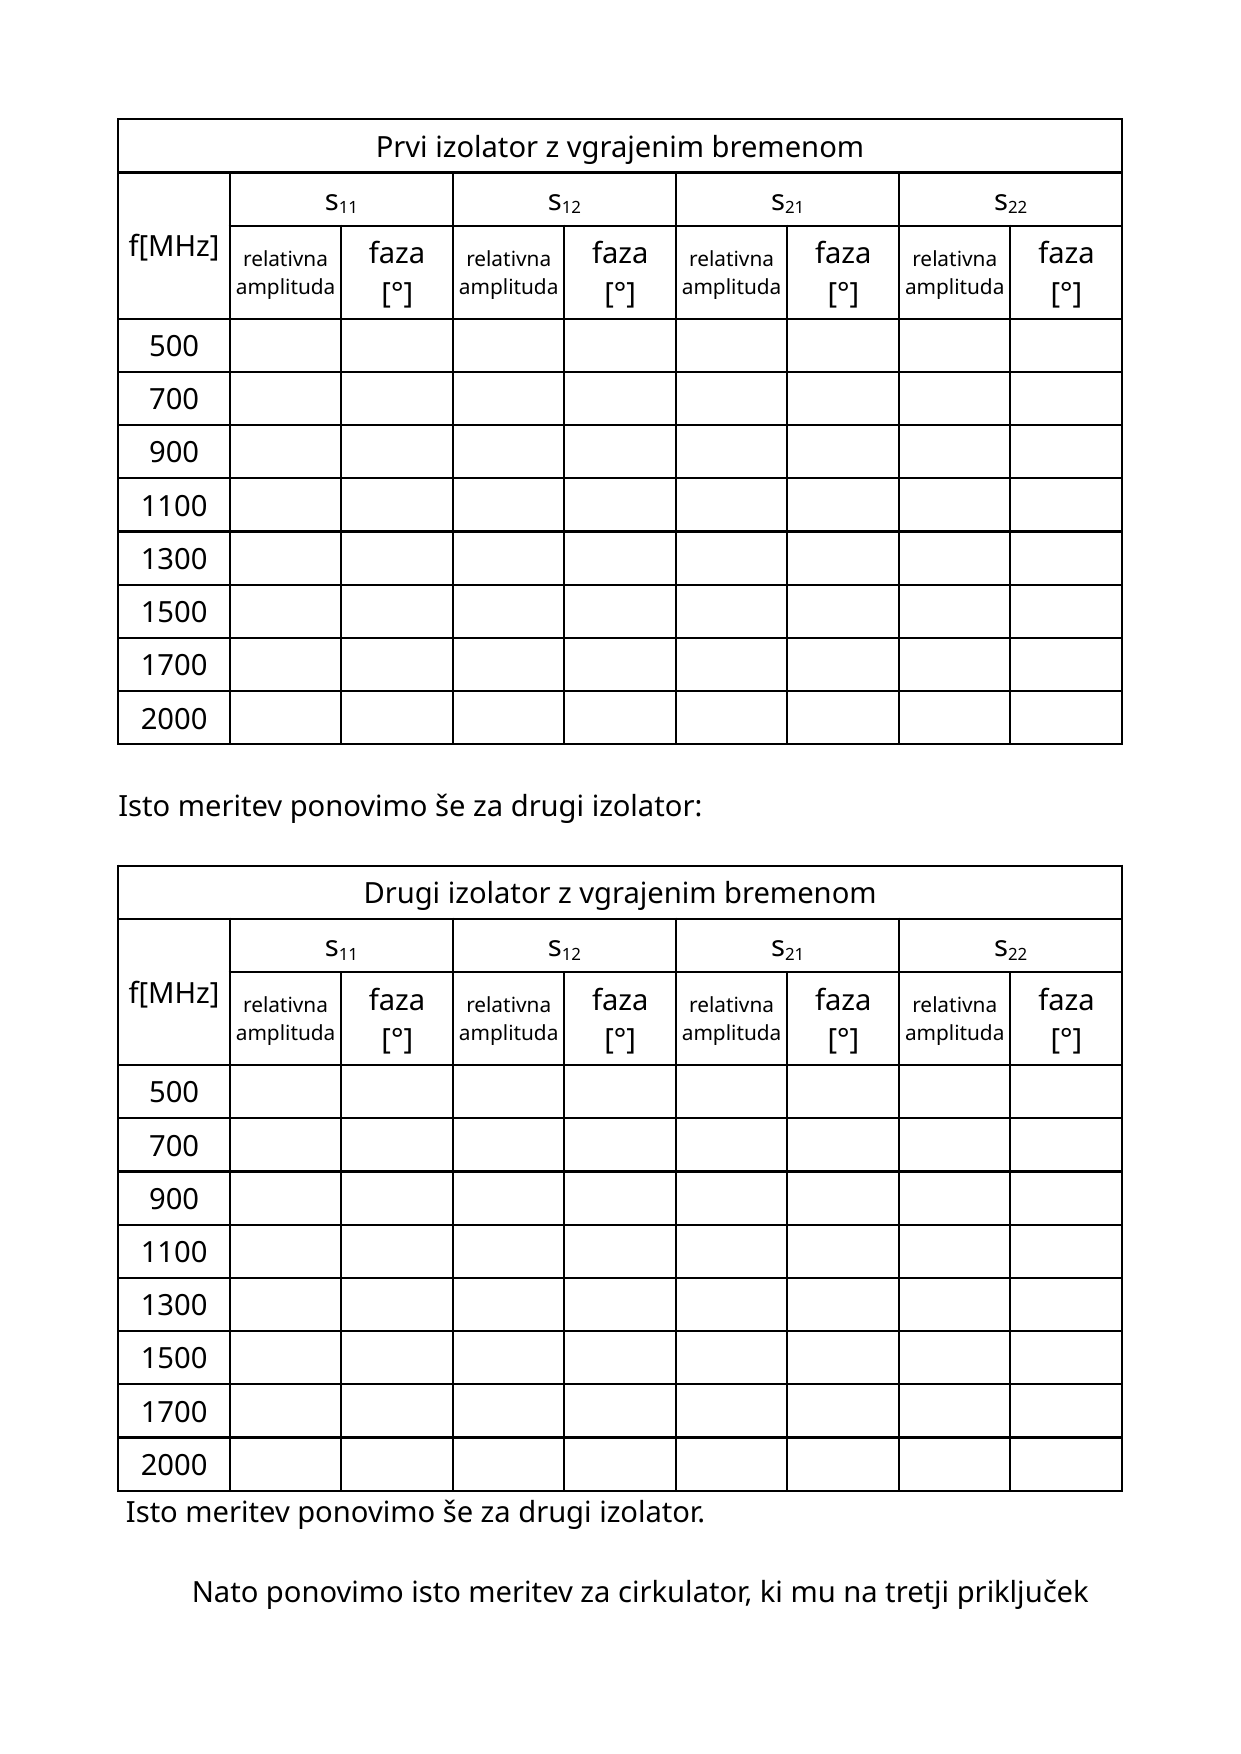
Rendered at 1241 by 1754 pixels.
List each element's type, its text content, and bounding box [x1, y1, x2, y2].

table_cell [231, 426, 340, 477]
table_cell [342, 1226, 452, 1277]
table_cell 1700 [119, 1385, 229, 1436]
table_cell relativna amplituda [454, 973, 563, 1064]
table_cell [1011, 1119, 1121, 1170]
table_cell [788, 479, 898, 530]
table_cell [900, 1119, 1009, 1170]
table_cell faza [°] [1011, 973, 1121, 1064]
table_cell [342, 1332, 452, 1383]
table_cell 2000 [119, 692, 229, 743]
table_cell [231, 1439, 340, 1490]
table_cell [454, 1173, 563, 1223]
table_cell 900 [119, 1173, 229, 1223]
table_cell [565, 1439, 675, 1490]
table_cell [342, 1279, 452, 1330]
table_cell [900, 533, 1009, 584]
table_cell [788, 1279, 898, 1330]
table_cell [454, 373, 563, 424]
table_cell s22 [900, 174, 1121, 224]
table_cell [565, 1279, 675, 1330]
table_cell relativna amplituda [677, 973, 786, 1064]
table_cell [1011, 373, 1121, 424]
table_cell [231, 1066, 340, 1117]
table_cell [231, 1279, 340, 1330]
table_cell [342, 1439, 452, 1490]
table_cell [454, 1119, 563, 1170]
table_cell [1011, 1385, 1121, 1436]
table_cell [900, 586, 1009, 637]
table_cell [900, 1226, 1009, 1277]
table_cell [231, 692, 340, 743]
table_cell [231, 533, 340, 584]
text Isto meritev ponovimo še za drugi izolator. [118, 1492, 1122, 1531]
table_cell [231, 1119, 340, 1170]
table_cell [677, 320, 786, 371]
table_cell [565, 692, 675, 743]
table_cell [231, 1385, 340, 1436]
table_cell [677, 692, 786, 743]
table_cell [454, 1439, 563, 1490]
table_cell [565, 533, 675, 584]
table_cell [1011, 479, 1121, 530]
table_cell [565, 1119, 675, 1170]
table_cell 1500 [119, 1332, 229, 1383]
table_cell [565, 1173, 675, 1223]
table_cell [1011, 1066, 1121, 1117]
table_cell [900, 320, 1009, 371]
table_cell 700 [119, 373, 229, 424]
table_cell 1500 [119, 586, 229, 637]
text Nato ponovimo isto meritev za cirkulator, ki mu na tretji priključek [118, 1571, 1122, 1611]
table_cell [788, 1226, 898, 1277]
table_cell [900, 1066, 1009, 1117]
table_cell 500 [119, 320, 229, 371]
table_cell [342, 1066, 452, 1117]
table_cell [342, 1119, 452, 1170]
table_cell [454, 426, 563, 477]
table_header Prvi izolator z vgrajenim bremenom [119, 120, 1121, 171]
table_cell s21 [677, 174, 898, 224]
table_cell [565, 1226, 675, 1277]
table_cell [788, 692, 898, 743]
table_cell relativna amplituda [900, 973, 1009, 1064]
table_cell [677, 1226, 786, 1277]
table_cell [342, 586, 452, 637]
table_cell [788, 1173, 898, 1223]
table_cell [565, 1385, 675, 1436]
table_cell [454, 692, 563, 743]
table_cell [565, 1066, 675, 1117]
table_cell relativna amplituda [231, 973, 340, 1064]
table_cell [454, 320, 563, 371]
table_cell [900, 1439, 1009, 1490]
table_cell [231, 1173, 340, 1223]
table_cell [231, 373, 340, 424]
table_cell [565, 586, 675, 637]
table_cell [1011, 1332, 1121, 1383]
table_cell [565, 426, 675, 477]
table_cell [342, 479, 452, 530]
table_cell s12 [454, 174, 675, 224]
table_cell [565, 1332, 675, 1383]
table_cell 1100 [119, 1226, 229, 1277]
table_cell [788, 639, 898, 690]
table_cell [900, 1385, 1009, 1436]
table_cell [342, 373, 452, 424]
table_cell [342, 639, 452, 690]
table_cell [231, 586, 340, 637]
table_cell relativna amplituda [900, 227, 1009, 317]
table_cell [454, 479, 563, 530]
table_cell [677, 1279, 786, 1330]
table_cell [900, 426, 1009, 477]
table_cell [565, 320, 675, 371]
table_cell [1011, 639, 1121, 690]
table_cell [1011, 1226, 1121, 1277]
table_cell [677, 1385, 786, 1436]
table_cell [1011, 320, 1121, 371]
table_cell 900 [119, 426, 229, 477]
table_cell [677, 1332, 786, 1383]
table_cell [1011, 586, 1121, 637]
table_cell [677, 639, 786, 690]
table_cell [1011, 1439, 1121, 1490]
table_cell [677, 586, 786, 637]
table_cell [231, 639, 340, 690]
table_cell faza [°] [342, 227, 452, 317]
table_cell 1300 [119, 533, 229, 584]
table_cell [900, 639, 1009, 690]
table_cell [677, 479, 786, 530]
table_cell s11 [231, 174, 452, 224]
table_cell [1011, 426, 1121, 477]
table_cell [900, 1332, 1009, 1383]
table_cell [342, 320, 452, 371]
table_cell s21 [677, 920, 898, 971]
table_cell [342, 1385, 452, 1436]
table_cell [454, 1279, 563, 1330]
table_cell faza [°] [342, 973, 452, 1064]
table_cell [677, 426, 786, 477]
table_cell [565, 479, 675, 530]
table_cell [677, 1066, 786, 1117]
table_cell s11 [231, 920, 452, 971]
table_cell [231, 1226, 340, 1277]
table_cell [454, 1226, 563, 1277]
table_cell faza [°] [565, 973, 675, 1064]
table_cell [565, 639, 675, 690]
table_cell [788, 1385, 898, 1436]
table_cell [454, 1066, 563, 1117]
table_cell 2000 [119, 1439, 229, 1490]
table_cell 1100 [119, 479, 229, 530]
table_cell [231, 479, 340, 530]
table_cell [677, 1173, 786, 1223]
table_cell [900, 373, 1009, 424]
table_cell [342, 1173, 452, 1223]
table_cell [342, 692, 452, 743]
table_cell [788, 373, 898, 424]
table_cell f[MHz] [119, 920, 229, 1064]
table_cell f[MHz] [119, 174, 229, 317]
table_cell relativna amplituda [677, 227, 786, 317]
table_cell relativna amplituda [454, 227, 563, 317]
table_cell [231, 1332, 340, 1383]
table_cell relativna amplituda [231, 227, 340, 317]
table_cell 1700 [119, 639, 229, 690]
table_cell [342, 426, 452, 477]
text Isto meritev ponovimo še za drugi izolator: [118, 785, 1122, 825]
table_cell faza [°] [1011, 227, 1121, 317]
table_cell [677, 1439, 786, 1490]
table_cell [677, 533, 786, 584]
table_cell [788, 1066, 898, 1117]
table_header Drugi izolator z vgrajenim bremenom [119, 867, 1121, 918]
table_cell [342, 533, 452, 584]
table_cell [788, 586, 898, 637]
table_cell [788, 1332, 898, 1383]
table_cell [454, 586, 563, 637]
table_cell [1011, 533, 1121, 584]
table_cell [788, 1119, 898, 1170]
table_cell faza [°] [788, 973, 898, 1064]
table_cell [565, 373, 675, 424]
table_cell [677, 1119, 786, 1170]
table_cell [900, 1279, 1009, 1330]
table_cell [454, 1385, 563, 1436]
table_cell 1300 [119, 1279, 229, 1330]
table_cell [1011, 1279, 1121, 1330]
table_cell [788, 1439, 898, 1490]
table_cell 700 [119, 1119, 229, 1170]
table_cell faza [°] [565, 227, 675, 317]
table_cell [900, 1173, 1009, 1223]
table_cell [454, 533, 563, 584]
table_cell [1011, 1173, 1121, 1223]
table_cell s12 [454, 920, 675, 971]
table_cell [788, 426, 898, 477]
table_cell [1011, 692, 1121, 743]
table_cell faza [°] [788, 227, 898, 317]
table_cell [788, 533, 898, 584]
table_cell [788, 320, 898, 371]
table_cell [231, 320, 340, 371]
table_cell 500 [119, 1066, 229, 1117]
table_cell [454, 639, 563, 690]
table_cell [900, 692, 1009, 743]
table_cell [900, 479, 1009, 530]
table_cell [677, 373, 786, 424]
table_cell s22 [900, 920, 1121, 971]
table_cell [454, 1332, 563, 1383]
